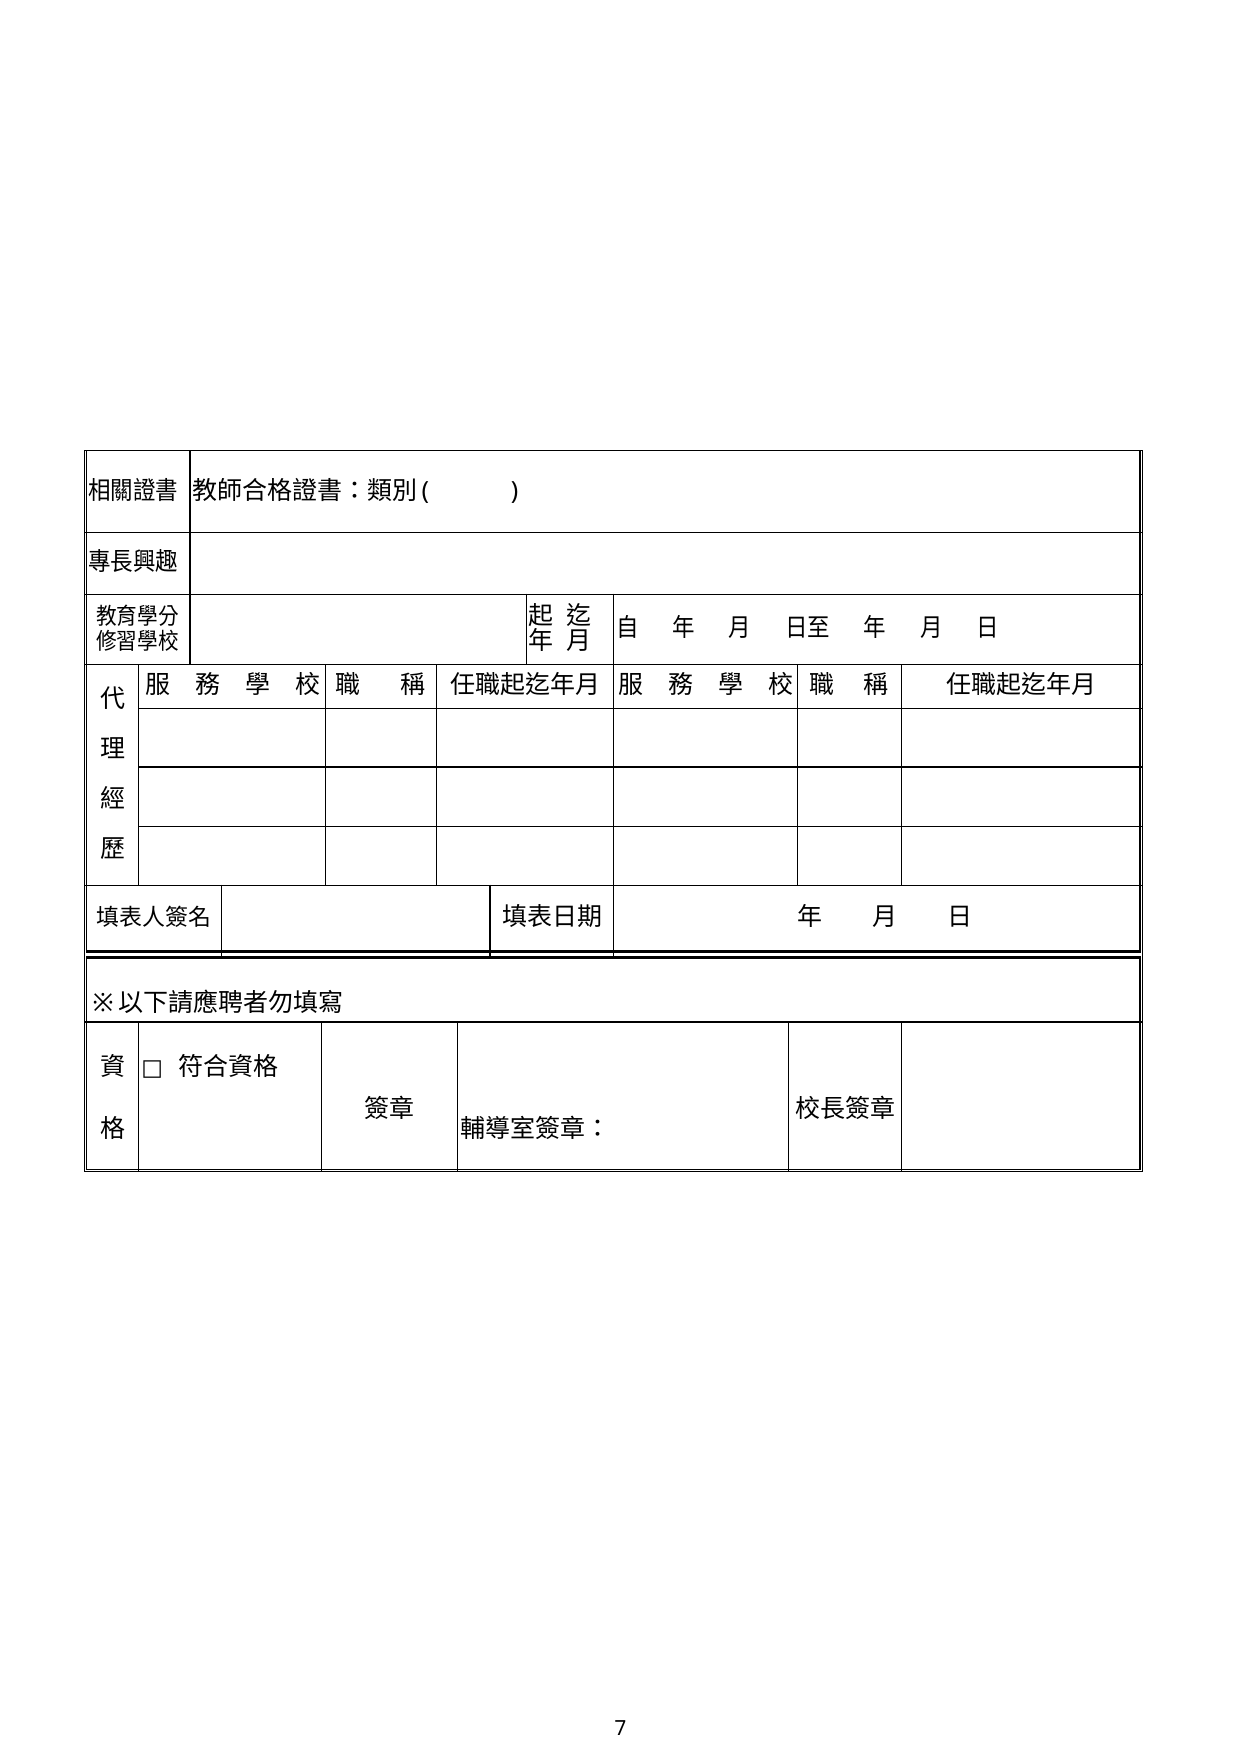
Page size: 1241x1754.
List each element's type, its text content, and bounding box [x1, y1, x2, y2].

table_cell [191, 595, 526, 664]
table_cell ※以下請應聘者勿填寫 [87, 959, 1139, 1021]
table_cell 自 年 月 日至 年 月 日 [614, 595, 1139, 664]
table_cell 職 稱 [326, 665, 436, 707]
table_cell 代 理 經 歷 [87, 665, 138, 884]
table_cell 教師合格證書：類別( ) [191, 451, 1139, 532]
table_cell [798, 768, 901, 826]
table_cell 校長簽章 [789, 1023, 901, 1169]
table_cell [437, 768, 613, 826]
table_cell 簽章 [322, 1023, 457, 1169]
table_cell 服 務 學 校 [614, 665, 797, 707]
table_cell 專長興趣 [87, 533, 189, 593]
table_cell 職 稱 [798, 665, 901, 707]
table_cell [139, 768, 325, 826]
table_cell 輔導室簽章： 人事室簽章： [458, 1023, 788, 1169]
table_cell 年 月 日 [614, 886, 1139, 949]
table_cell [139, 827, 325, 884]
table_cell 填表日期 [491, 886, 613, 949]
table_cell 資 格 審 查 [87, 1023, 138, 1169]
table_cell [614, 709, 797, 766]
table_cell [139, 709, 325, 766]
table_cell [614, 827, 797, 884]
table_cell 相關證書 [87, 451, 189, 532]
table_cell [326, 827, 436, 884]
table_cell [902, 709, 1139, 766]
table_cell 任職起迄年月 [437, 665, 613, 707]
table_cell 任職起迄年月 [902, 665, 1139, 707]
table_cell [798, 709, 901, 766]
table_cell 教育學分 修習學校 [87, 595, 189, 664]
table_cell 服 務 學 校 [139, 665, 325, 707]
table_cell [614, 768, 797, 826]
table_cell [222, 886, 489, 949]
table_cell [326, 768, 436, 826]
table_cell [798, 827, 901, 884]
table_cell 符合資格 不符合 [139, 1023, 321, 1169]
table_cell [437, 709, 613, 766]
table_cell 填表人簽名 [87, 886, 221, 949]
table_cell [902, 768, 1139, 826]
table_cell [437, 827, 613, 884]
table_cell [902, 827, 1139, 884]
table_cell [902, 1023, 1139, 1169]
table_cell [326, 709, 436, 766]
table_cell [191, 533, 1139, 593]
table_cell 起 迄 年 月 [527, 595, 613, 664]
